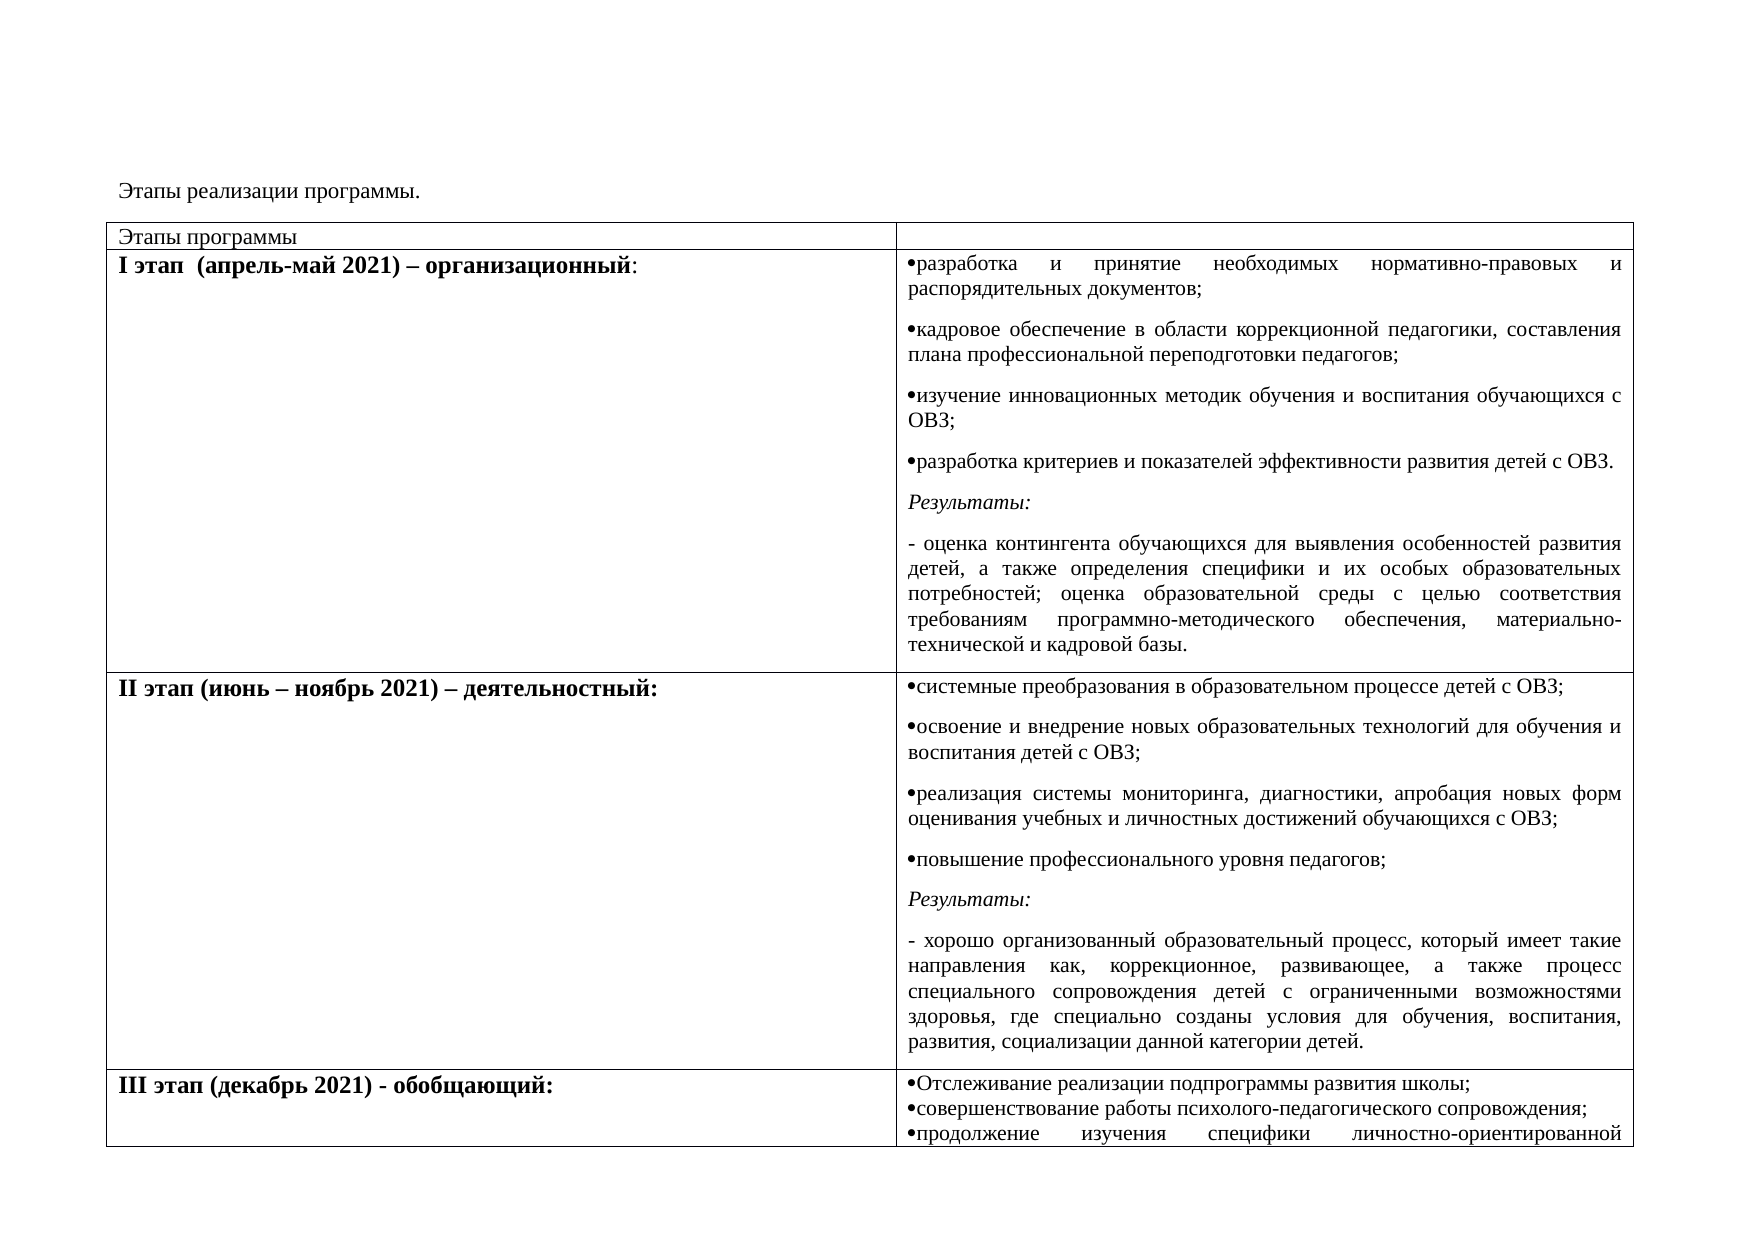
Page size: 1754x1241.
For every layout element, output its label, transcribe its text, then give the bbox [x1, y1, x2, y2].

table_cell II этап (июнь – ноябрь 2021) – деятельностный: [107, 673, 896, 1069]
table_cell разработка и принятие необходимых нормативно-правовых и распорядительных документов; кадровое обеспечение в области коррекционной педагогики, составления плана профессиональной переподготовки педагогов; изучение инновационных методик обучения и воспитания обучающихся с ОВЗ; разработка критериев и показателей эффективности развития детей с ОВЗ. Результаты: - оценка контингента обучающихся для выявления особенностей развития детей, а также определения специфики и их особых образовательных потребностей; оценка образовательной среды с целью соответствия требованиям программно-методического обеспечения, материально-технической и кадровой базы. [897, 250, 1633, 672]
table_header [897, 223, 1633, 249]
table_cell I этап (апрель-май 2021) – организационный: [107, 250, 896, 672]
table_cell III этап (декабрь 2021) - обобщающий: [107, 1070, 896, 1146]
table_cell системные преобразования в образовательном процессе детей с ОВЗ; освоение и внедрение новых образовательных технологий для обучения и воспитания детей с ОВЗ; реализация системы мониторинга, диагностики, апробация новых форм оценивания учебных и личностных достижений обучающихся с ОВЗ; повышение профессионального уровня педагогов; Результаты: - хорошо организованный образовательный процесс, который имеет такие направления как, коррекционное, развивающее, а также процесс специального сопровождения детей с ограниченными возможностями здоровья, где специально созданы условия для обучения, воспитания, развития, социализации данной категории детей. [897, 673, 1633, 1069]
table_header Этапы программы [107, 223, 896, 249]
text Этапы реализации программы. [118, 177, 1636, 203]
